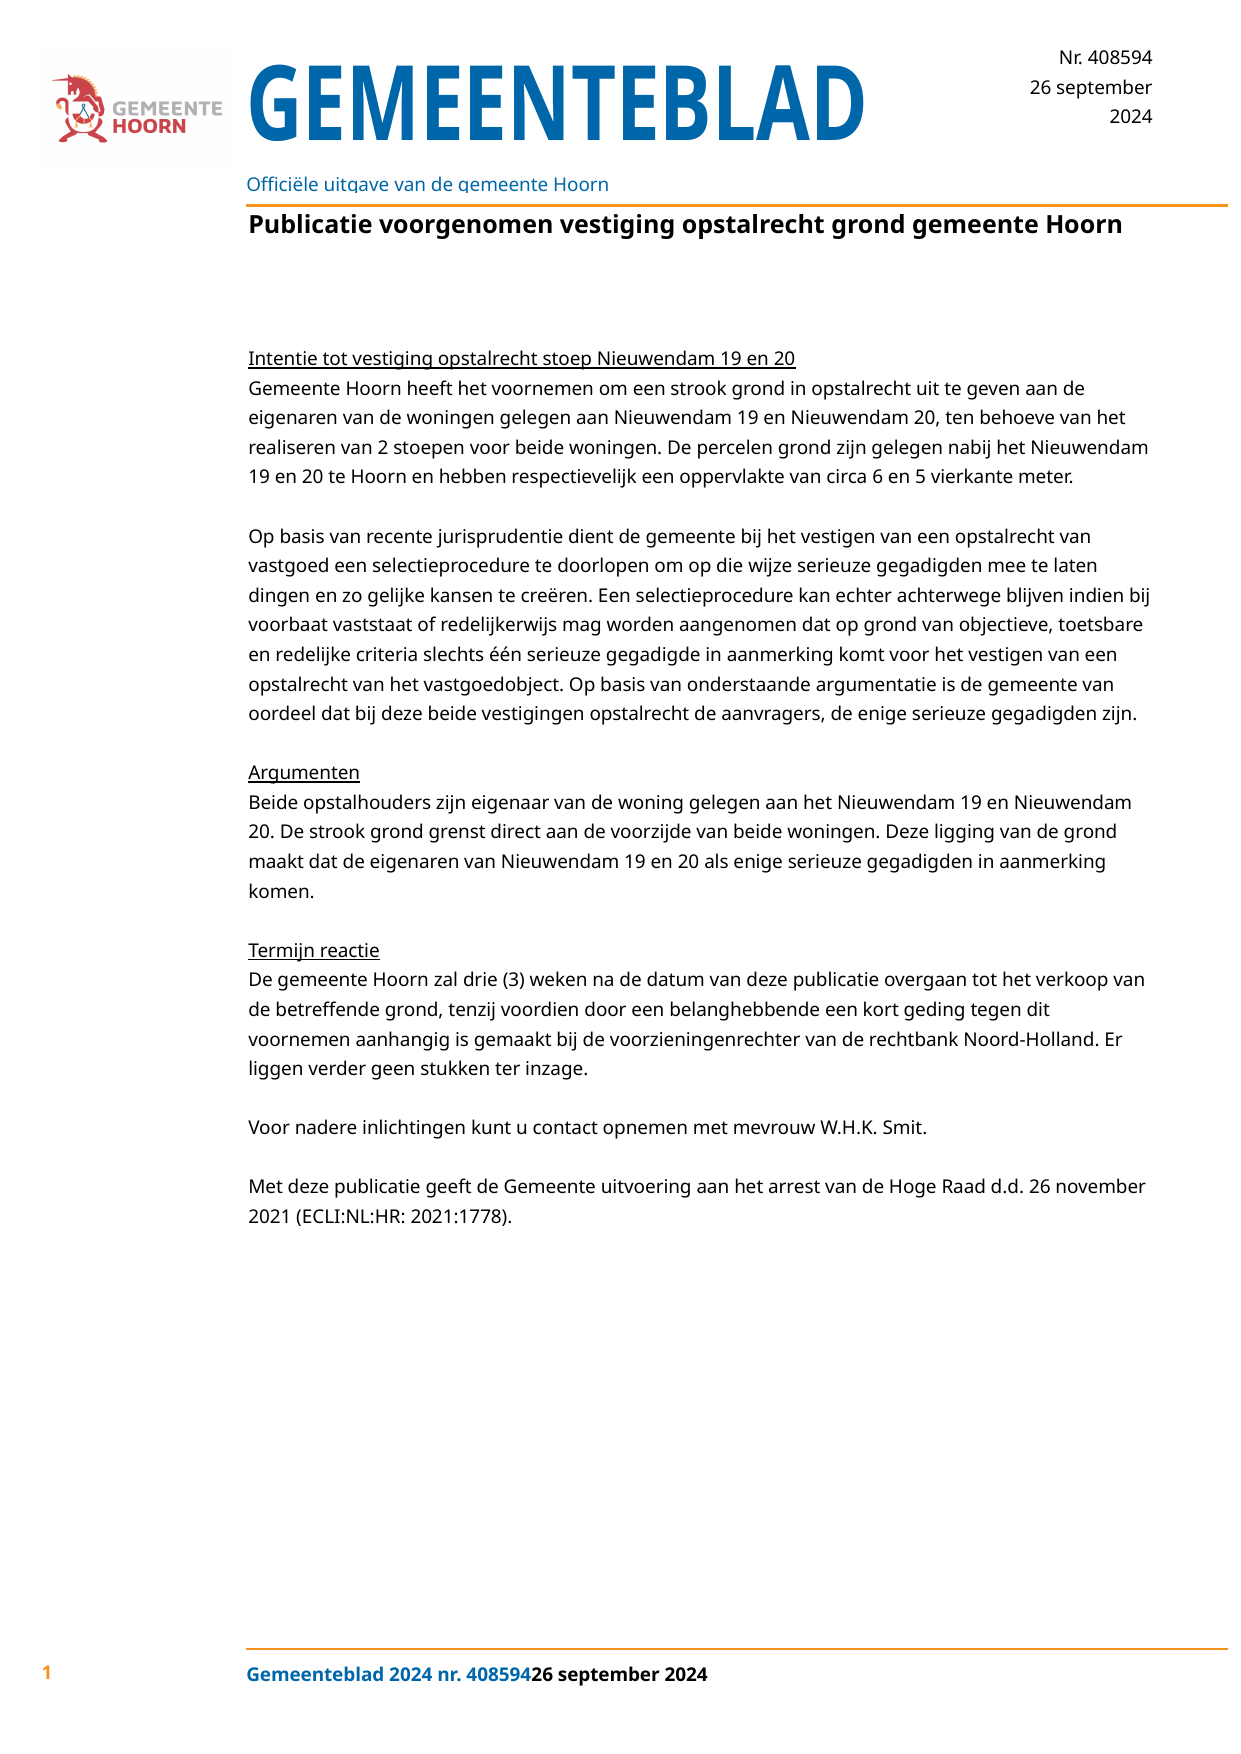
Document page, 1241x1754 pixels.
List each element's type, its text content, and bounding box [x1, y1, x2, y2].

text Voor nadere inlichtingen kunt u contact opnemen met mevrouw W.H.K. Smit. [248, 1114, 1152, 1140]
text Termijn reactie [248, 937, 1152, 963]
text Op basis van recente jurisprudentie dient de gemeente bij het vestigen van een opstalrecht van vastgoed een selectieprocedure te doorlopen om op die wijze serieuze gegadigden mee te laten dingen en zo gelijke kansen te creëren. Een selectieprocedure kan echter achterwege blijven indien bij voorbaat vaststaat of redelijkerwijs mag worden aangenomen dat op grond van objectieve, toetsbare en redelijke criteria slechts één serieuze gegadigde in aanmerking komt voor het vestigen van een opstalrecht van het vastgoedobject. Op basis van onderstaande argumentatie is de gemeente van oordeel dat bij deze beide vestigingen opstalrecht de aanvragers, de enige serieuze gegadigden zijn. [248, 523, 1152, 726]
text Publicatie voorgenomen vestiging opstalrecht grond gemeente Hoorn [248, 207, 1152, 241]
text Beide opstalhouders zijn eigenaar van de woning gelegen aan het Nieuwendam 19 en Nieuwendam 20. De strook grond grenst direct aan de voorzijde van beide woningen. Deze ligging van de grond maakt dat de eigenaren van Nieuwendam 19 en 20 als enige serieuze gegadigden in aanmerking komen. [248, 789, 1152, 903]
text Intentie tot vestiging opstalrecht stoep Nieuwendam 19 en 20 [248, 345, 1152, 371]
text Gemeente Hoorn heeft het voornemen om een strook grond in opstalrecht uit te geven aan de eigenaren van de woningen gelegen aan Nieuwendam 19 en Nieuwendam 20, ten behoeve van het realiseren van 2 stoepen voor beide woningen. De percelen grond zijn gelegen nabij het Nieuwendam 19 en 20 te Hoorn en hebben respectievelijk een oppervlakte van circa 6 en 5 vierkante meter. [248, 375, 1152, 489]
text De gemeente Hoorn zal drie (3) weken na de datum van deze publicatie overgaan tot het verkoop van de betreffende grond, tenzij voordien door een belanghebbende een kort geding tegen dit voornemen aanhangig is gemaakt bij de voorzieningenrechter van de rechtbank Noord-Holland. Er liggen verder geen stukken ter inzage. [248, 967, 1152, 1081]
text Argumenten [248, 759, 1152, 785]
picture [41, 47, 231, 172]
text Met deze publicatie geeft de Gemeente uitvoering aan het arrest van de Hoge Raad d.d. 26 november 2021 (ECLI:NL:HR: 2021:1778). [248, 1174, 1152, 1229]
